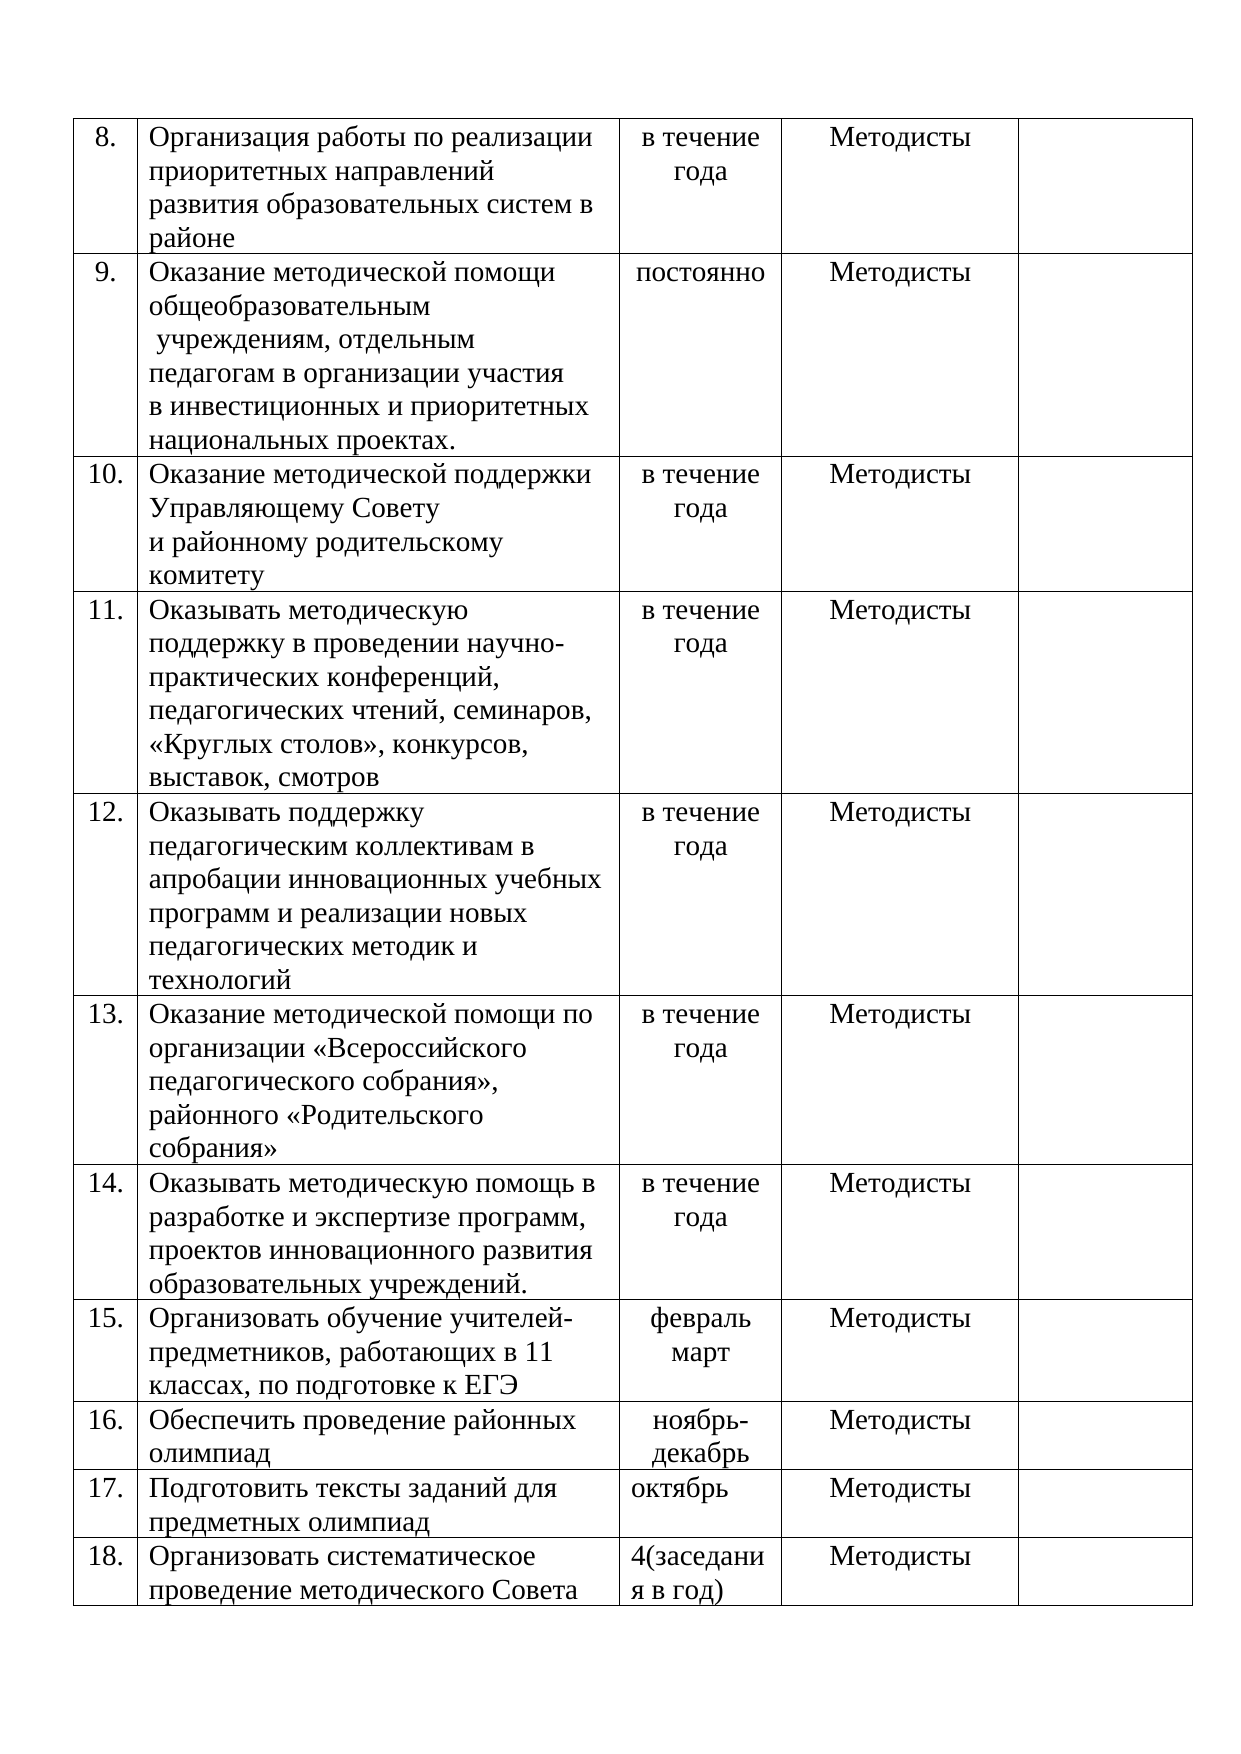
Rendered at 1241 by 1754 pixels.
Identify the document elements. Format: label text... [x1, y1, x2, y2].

table_cell Методисты [782, 254, 1018, 456]
table_cell февраль март [620, 1300, 781, 1401]
table_cell Методисты [782, 1402, 1018, 1469]
table_cell 16. [74, 1402, 137, 1469]
table_cell [1019, 996, 1192, 1164]
table_cell 17. [74, 1470, 137, 1537]
table_cell Организация работы по реализации приоритетных направлений развития образовательных систем в районе [138, 119, 619, 253]
table_cell в течение года [620, 1165, 781, 1299]
table_cell 9. [74, 254, 137, 456]
table_cell Обеспечить проведение районных олимпиад [138, 1402, 619, 1469]
table_cell постоянно [620, 254, 781, 456]
table_cell в течение года [620, 592, 781, 793]
table_cell [1019, 254, 1192, 456]
table_cell Методисты [782, 119, 1018, 253]
table_cell Оказание методической помощи по организации «Всероссийского педагогического собрания», районного «Родительского собрания» [138, 996, 619, 1164]
table_cell [1019, 1538, 1192, 1605]
table_cell [1019, 794, 1192, 995]
table_cell в течение года [620, 794, 781, 995]
table_cell Оказывать поддержку педагогическим коллективам в апробации инновационных учебных программ и реализации новых педагогических методик и технологий [138, 794, 619, 995]
table_cell ноябрь-декабрь [620, 1402, 781, 1469]
table_cell Подготовить тексты заданий для предметных олимпиад [138, 1470, 619, 1537]
table_cell Методисты [782, 457, 1018, 591]
table_cell [1019, 119, 1192, 253]
table_cell в течение года [620, 119, 781, 253]
table_cell Методисты [782, 592, 1018, 793]
table_cell 11. [74, 592, 137, 793]
table_cell 8. [74, 119, 137, 253]
table_cell Методисты [782, 1538, 1018, 1605]
table_cell 18. [74, 1538, 137, 1605]
table_cell [1019, 592, 1192, 793]
table_cell 10. [74, 457, 137, 591]
table_cell Оказывать методическую поддержку в проведении научно- практических конференций, педагогических чтений, семинаров, «Круглых столов», конкурсов, выставок, смотров [138, 592, 619, 793]
table_cell Организовать систематическое проведение методического Совета [138, 1538, 619, 1605]
table_cell Методисты [782, 794, 1018, 995]
table_cell в течение года [620, 996, 781, 1164]
table_cell Методисты [782, 1165, 1018, 1299]
table_cell [1019, 1470, 1192, 1537]
table_cell Оказание методической поддержки Управляющему Совету и районному родительскому комитету [138, 457, 619, 591]
table_cell 15. [74, 1300, 137, 1401]
table_cell Методисты [782, 1470, 1018, 1537]
table_cell Оказывать методическую помощь в разработке и экспертизе программ, проектов инновационного развития образовательных учреждений. [138, 1165, 619, 1299]
table_cell [1019, 457, 1192, 591]
table_cell Методисты [782, 1300, 1018, 1401]
table_cell Методисты [782, 996, 1018, 1164]
table_cell 4(заседания в год) [620, 1538, 781, 1605]
table_cell [1019, 1300, 1192, 1401]
table_cell 14. [74, 1165, 137, 1299]
table_cell октябрь [620, 1470, 781, 1537]
table_cell [1019, 1165, 1192, 1299]
table_cell 12. [74, 794, 137, 995]
table_cell 13. [74, 996, 137, 1164]
table_cell [1019, 1402, 1192, 1469]
table_cell Оказание методической помощи общеобразовательным учреждениям, отдельным педагогам в организации участия в инвестиционных и приоритетных национальных проектах. [138, 254, 619, 456]
table_cell в течение года [620, 457, 781, 591]
table_cell Организовать обучение учителей-предметников, работающих в 11 классах, по подготовке к ЕГЭ [138, 1300, 619, 1401]
